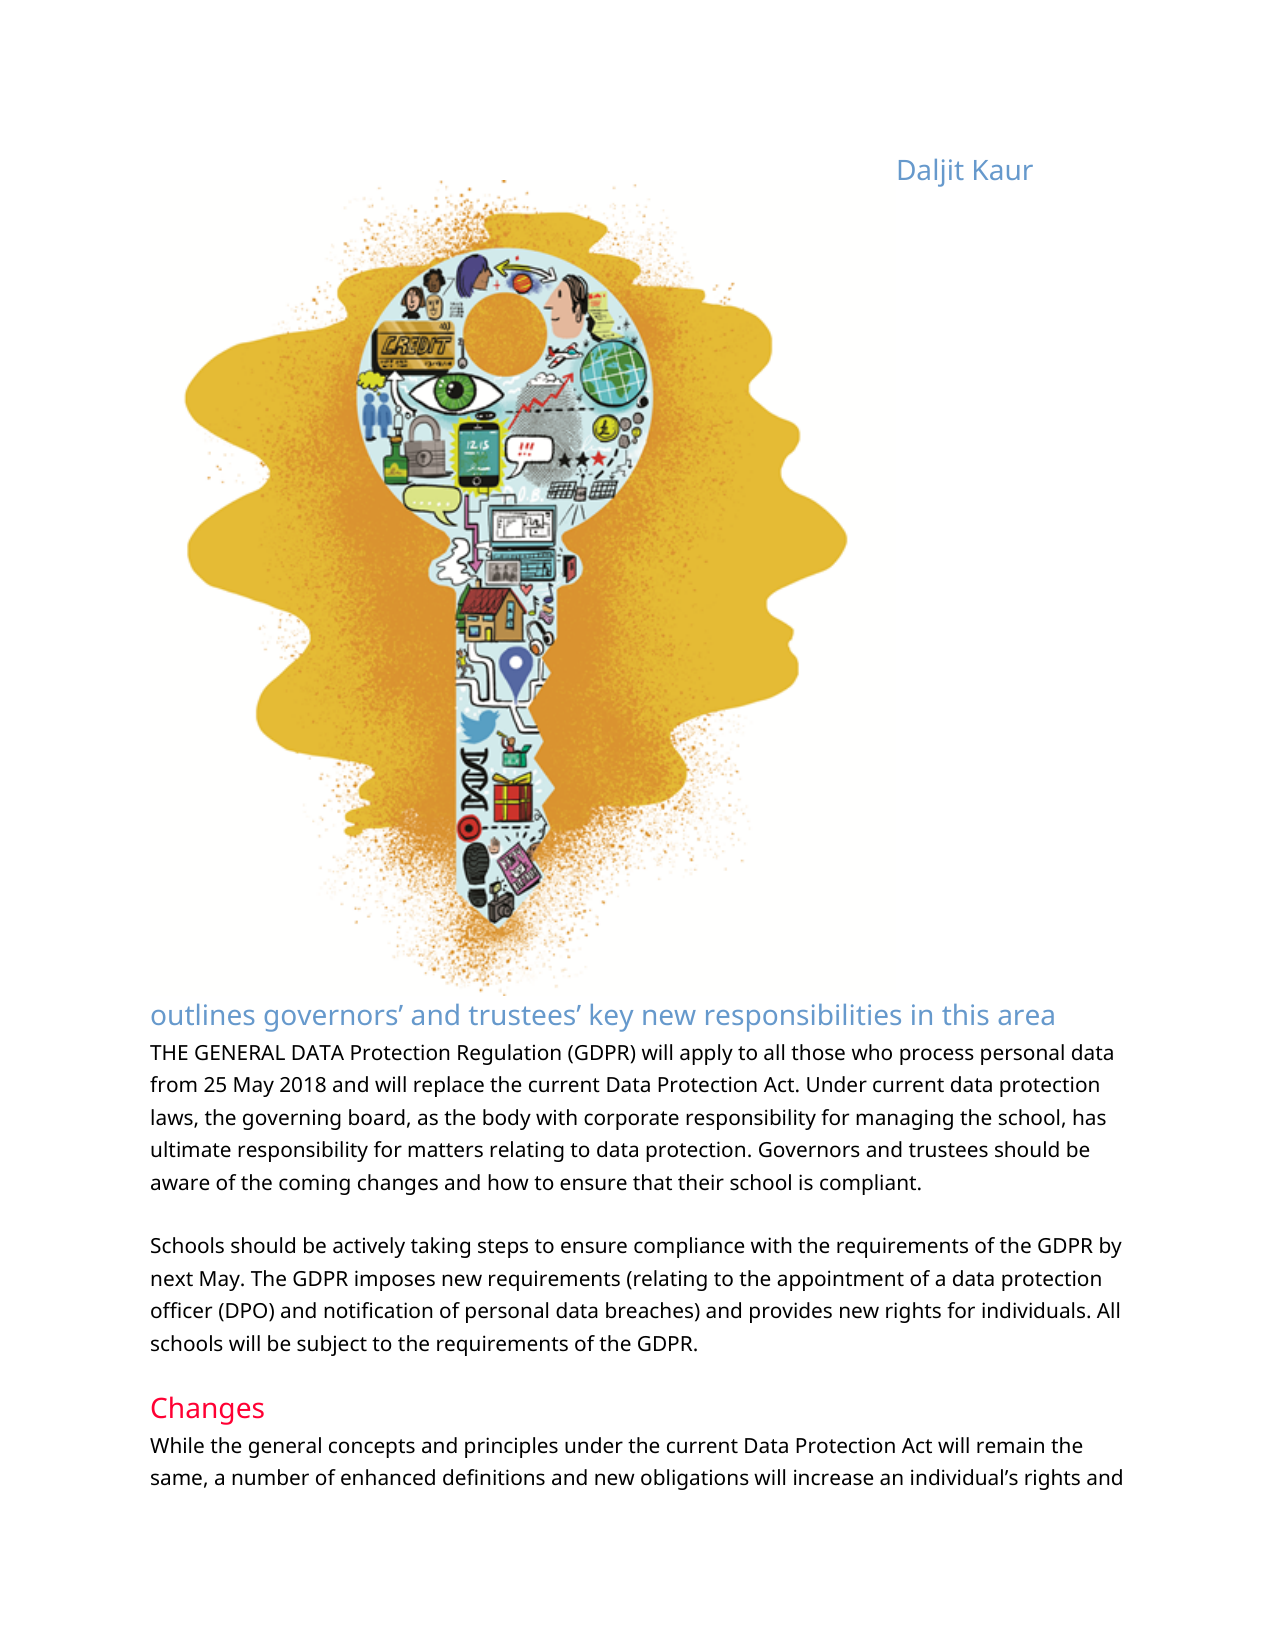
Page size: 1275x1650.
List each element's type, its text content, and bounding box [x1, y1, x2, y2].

text While the general concepts and principles under the current Data Protection Act will remain the same, a number of enhanced definitions and new obligations will increase an individual’s rights and [150, 1427, 1125, 1492]
text Daljit Kaur outlines governors’ and trustees’ key new responsibilities in this area [150, 150, 1125, 1033]
text Schools should be actively taking steps to ensure compliance with the requirements of the GDPR by next May. The GDPR imposes new requirements (relating to the appointment of a data protection officer (DPO) and notification of personal data breaches) and provides new rights for individuals. All schools will be subject to the requirements of the GDPR. [150, 1227, 1125, 1357]
text THE GENERAL DATA Protection Regulation (GDPR) will apply to all those who process personal data from 25 May 2018 and will replace the current Data Protection Act. Under current data protection laws, the governing board, as the body with corporate responsibility for managing the school, has ultimate responsibility for matters relating to data protection. Governors and trustees should be aware of the coming changes and how to ensure that their school is compliant. [150, 1033, 1125, 1196]
text Changes [150, 1388, 1125, 1427]
